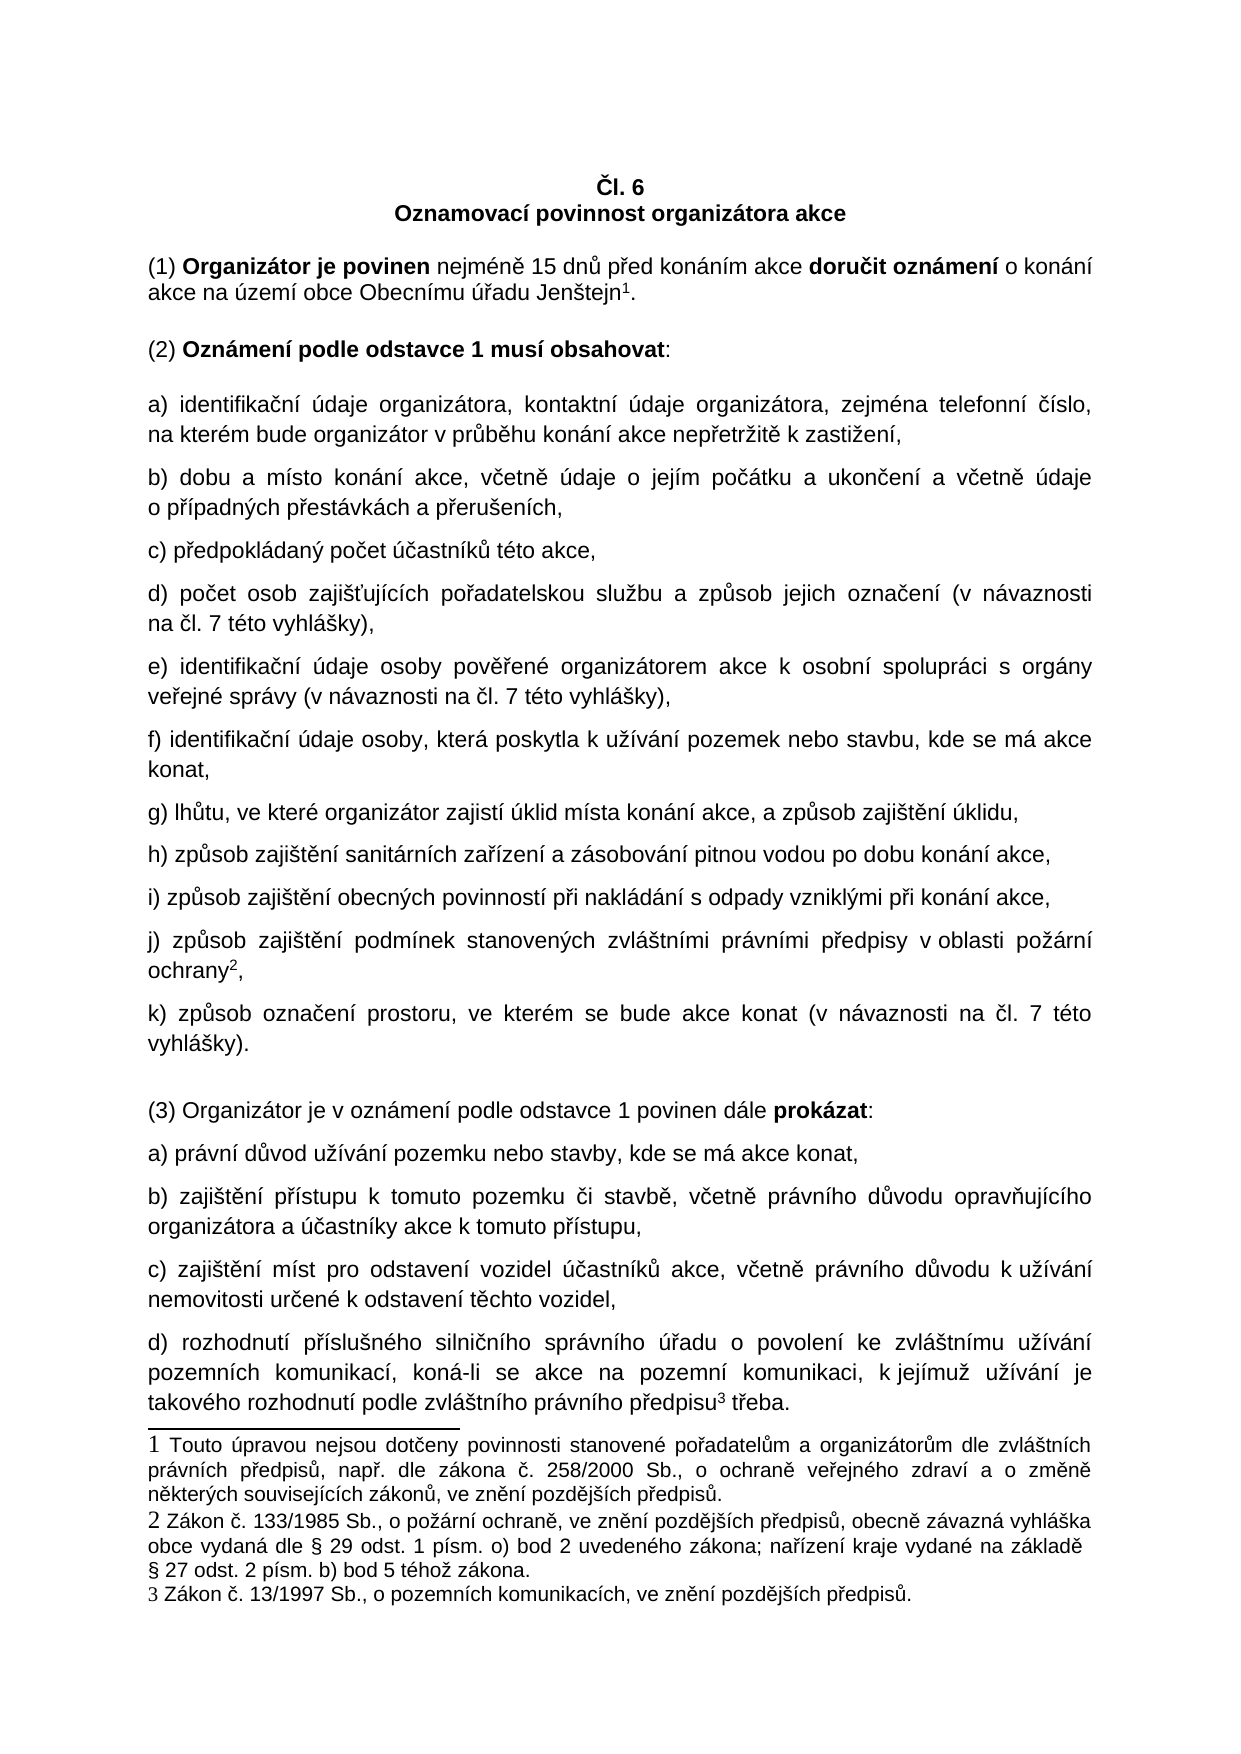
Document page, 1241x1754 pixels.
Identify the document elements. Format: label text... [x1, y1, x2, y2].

text c) předpokládaný počet účastníků této akce, [148, 537, 1093, 563]
text i) způsob zajištění obecných povinností při nakládání s odpady vzniklými při konání akce, [148, 884, 1093, 910]
text b) dobu a místo konání akce, včetně údaje o jejím počátku a ukončení a včetně údaje o případných přestávkách a přerušeních, [148, 464, 1093, 521]
text Zákon č. 13/1997 Sb., o pozemních komunikacích, ve znění pozdějších předpisů. [148, 1582, 1093, 1606]
text g) lhůtu, ve které organizátor zajistí úklid místa konání akce, a způsob zajištění úklidu, [148, 798, 1093, 825]
text a) identifikační údaje organizátora, kontaktní údaje organizátora, zejména telefonní číslo, na kterém bude organizátor v průběhu konání akce nepřetržitě k zastižení, [148, 391, 1093, 448]
text Touto úpravou nejsou dotčeny povinnosti stanovené pořadatelům a organizátorům dle zvláštních právních předpisů, např. dle zákona č. 258/2000 Sb., o ochraně veřejného zdraví a o změně některých souvisejících zákonů, ve znění pozdějších předpisů. [148, 1429, 1093, 1506]
text Zákon č. 133/1985 Sb., o požární ochraně, ve znění pozdějších předpisů, obecně závazná vyhláška obce vydaná dle § 29 odst. 1 písm. o) bod 2 uvedeného zákona; nařízení kraje vydané na základě § 27 odst. 2 písm. b) bod 5 téhož zákona. [148, 1506, 1093, 1582]
text (1) Organizátor je povinen nejméně 15 dnů před konáním akce doručit oznámení o konání akce na území obce Obecnímu úřadu Jenštejn. [148, 253, 1093, 306]
text c) zajištění míst pro odstavení vozidel účastníků akce, včetně právního důvodu k užívání nemovitosti určené k odstavení těchto vozidel, [148, 1256, 1093, 1312]
text Oznamovací povinnost organizátora akce [148, 200, 1093, 227]
text (2) Oznámení podle odstavce 1 musí obsahovat: [148, 336, 1093, 362]
text e) identifikační údaje osoby pověřené organizátorem akce k osobní spolupráci s orgány veřejné správy (v návaznosti na čl. 7 této vyhlášky), [148, 653, 1093, 709]
text b) zajištění přístupu k tomuto pozemku či stavbě, včetně právního důvodu opravňujícího organizátora a účastníky akce k tomuto přístupu, [148, 1183, 1093, 1239]
text Čl. 6 [148, 174, 1093, 200]
text f) identifikační údaje osoby, která poskytla k užívání pozemek nebo stavbu, kde se má akce konat, [148, 726, 1093, 782]
text k) způsob označení prostoru, ve kterém se bude akce konat (v návaznosti na čl. 7 této vyhlášky). [148, 999, 1093, 1056]
text h) způsob zajištění sanitárních zařízení a zásobování pitnou vodou po dobu konání akce, [148, 841, 1093, 867]
text d) počet osob zajišťujících pořadatelskou službu a způsob jejich označení (v návaznosti na čl. 7 této vyhlášky), [148, 580, 1093, 636]
text j) způsob zajištění podmínek stanovených zvláštními právními předpisy v oblasti požární ochrany, [148, 927, 1093, 983]
text a) právní důvod užívání pozemku nebo stavby, kde se má akce konat, [148, 1140, 1093, 1166]
text d) rozhodnutí příslušného silničního správního úřadu o povolení ke zvláštnímu užívání pozemních komunikací, koná-li se akce na pozemní komunikaci, k jejímuž užívání je takového rozhodnutí podle zvláštního právního předpisu třeba. [148, 1329, 1093, 1415]
text (3) Organizátor je v oznámení podle odstavce 1 povinen dále prokázat: [148, 1097, 1093, 1124]
